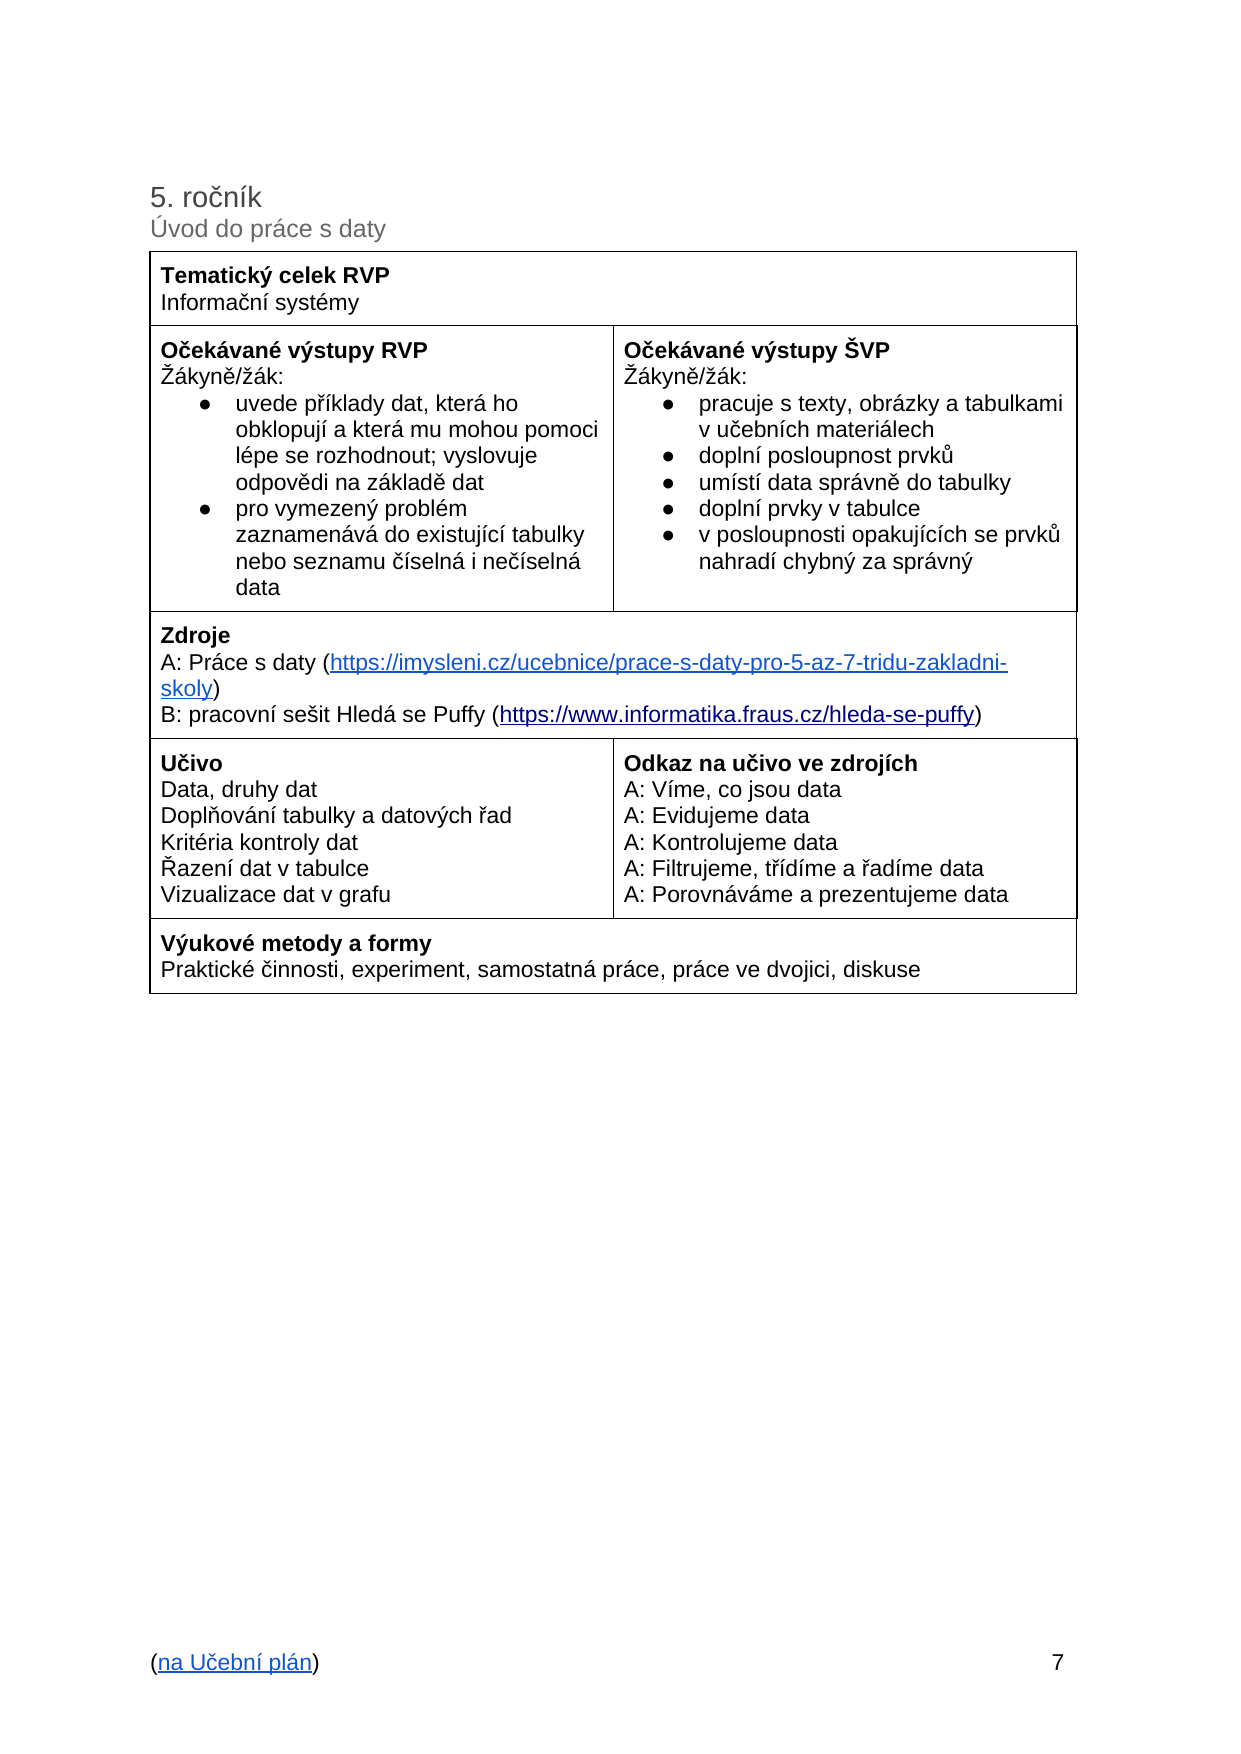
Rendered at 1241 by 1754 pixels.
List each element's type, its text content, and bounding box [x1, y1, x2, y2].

table_cell Výukové metody a formy Praktické činnosti, experiment, samostatná práce, práce ve dvojici, diskuse [151, 919, 1076, 993]
table_cell Učivo Data, druhy dat Doplňování tabulky a datových řad Kritéria kontroly dat Řazení dat v tabulce Vizualizace dat v grafu [151, 739, 613, 918]
table_cell Očekávané výstupy RVP Žákyně/žák: uvede příklady dat, která ho obklopují a která mu mohou pomoci lépe se rozhodnout; vyslovuje odpovědi na základě dat pro vymezený problém zaznamenává do existující tabulky nebo seznamu číselná i nečíselná data [151, 326, 613, 611]
table_header Tematický celek RVP Informační systémy [151, 252, 1076, 325]
table_cell Zdroje A: Práce s daty (https://imysleni.cz/ucebnice/prace-s-daty-pro-5-az-7-tridu-zakladni-skoly) B: pracovní sešit Hledá se Puffy (https://www.informatika.fraus.cz/hleda-se-puffy) [151, 612, 1076, 738]
table_cell Odkaz na učivo ve zdrojích A: Víme, co jsou data A: Evidujeme data A: Kontrolujeme data A: Filtrujeme, třídíme a řadíme data A: Porovnáváme a prezentujeme data [614, 739, 1076, 918]
subtitle 5. ročník [150, 180, 1065, 214]
subtitle Úvod do práce s daty [150, 214, 1065, 242]
table_cell Očekávané výstupy ŠVP Žákyně/žák: pracuje s texty, obrázky a tabulkami v učebních materiálech doplní posloupnost prvků umístí data správně do tabulky doplní prvky v tabulce v posloupnosti opakujících se prvků nahradí chybný za správný [614, 326, 1076, 611]
